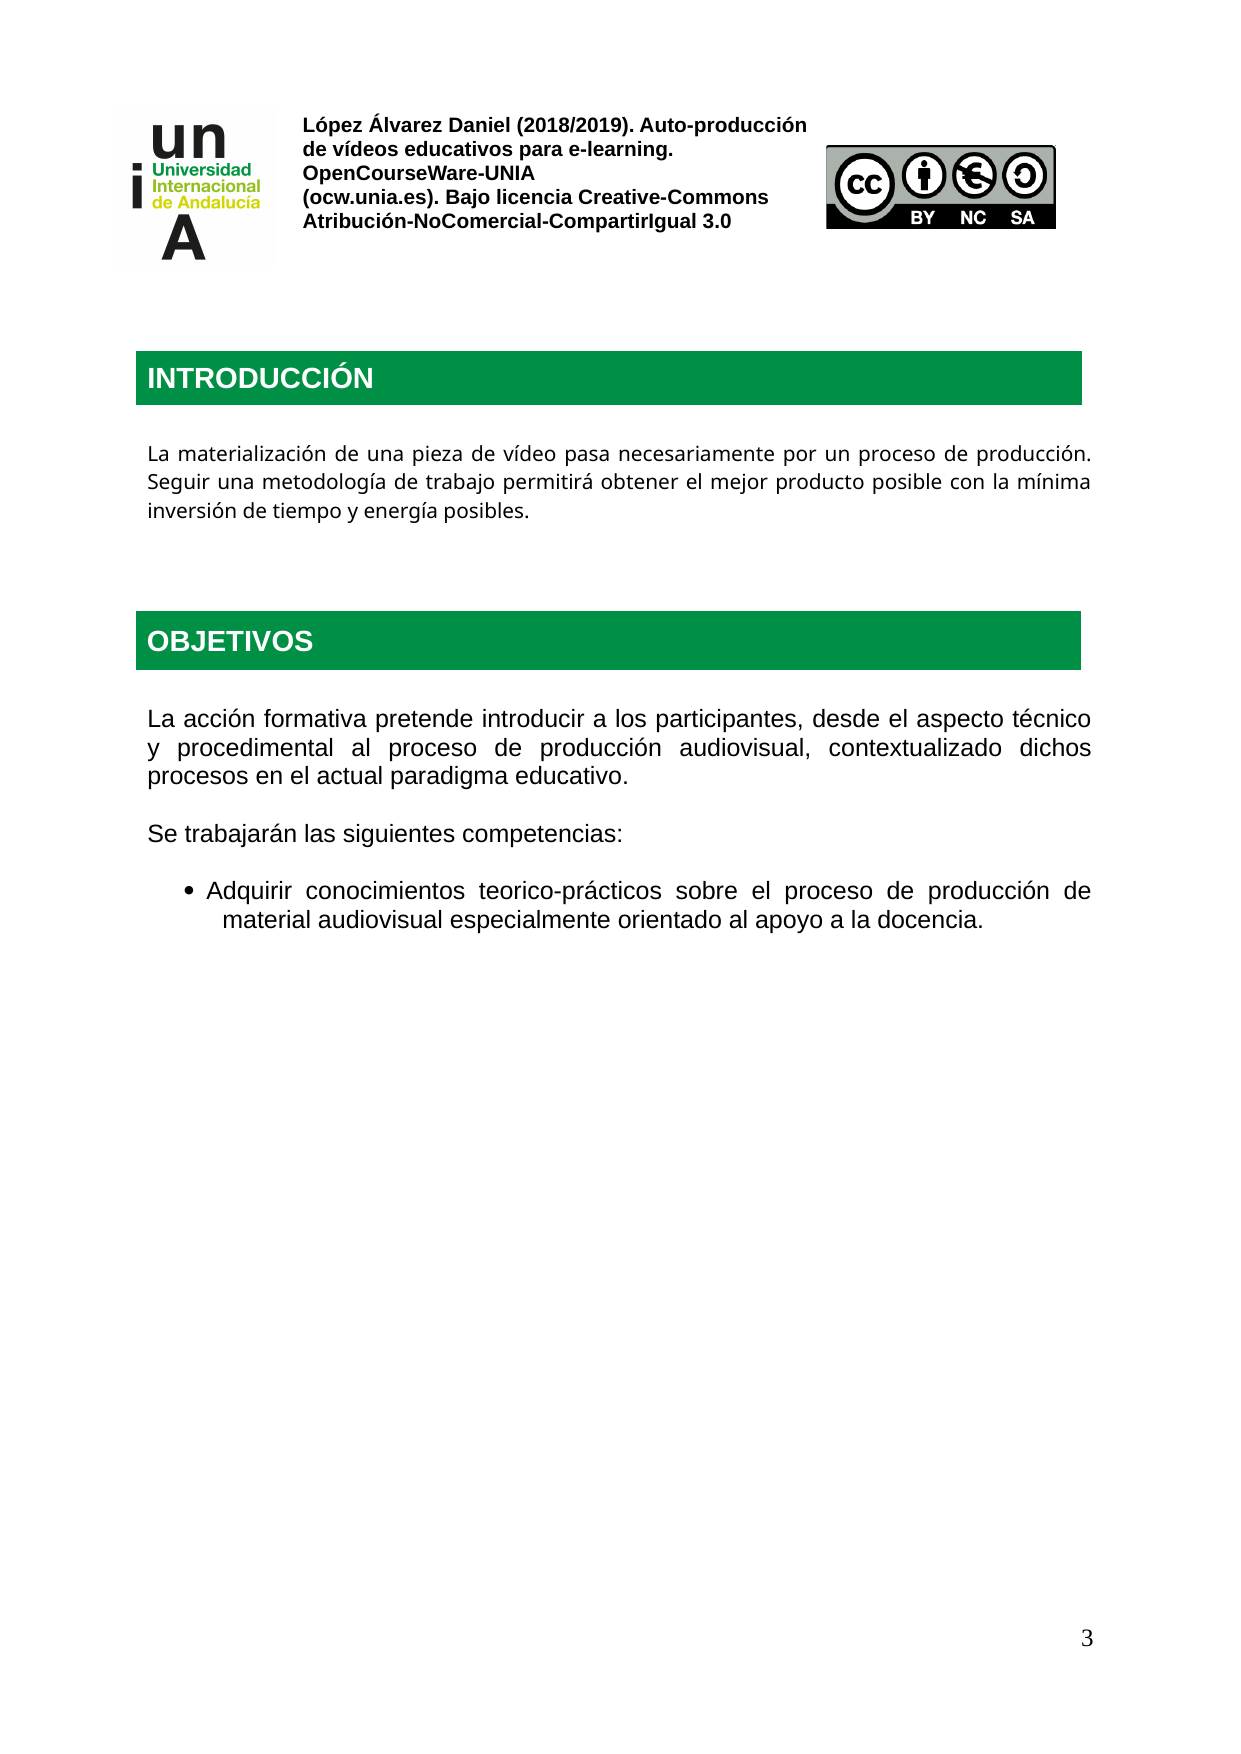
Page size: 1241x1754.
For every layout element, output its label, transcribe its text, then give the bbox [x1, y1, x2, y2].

picture [114, 107, 276, 267]
text Se trabajarán las siguientes competencias: [147, 819, 1093, 848]
table_header INTRODUCCIÓN [136, 351, 1082, 405]
list Adquirir conocimientos teorico-prácticos sobre el proceso de producción de material audiovisual especialmente orientado al apoyo a la docencia. [184, 876, 1093, 934]
text La acción formativa pretende introducir a los participantes, desde el aspecto técnico y procedimental al proceso de producción audiovisual, contextualizado dichos procesos en el actual paradigma educativo. [147, 704, 1093, 790]
text La materialización de una pieza de vídeo pasa necesariamente por un proceso de producción. Seguir una metodología de trabajo permitirá obtener el mejor producto posible con la mínima inversión de tiempo y energía posibles. [147, 439, 1093, 524]
table_header OBJETIVOS [136, 611, 1081, 670]
